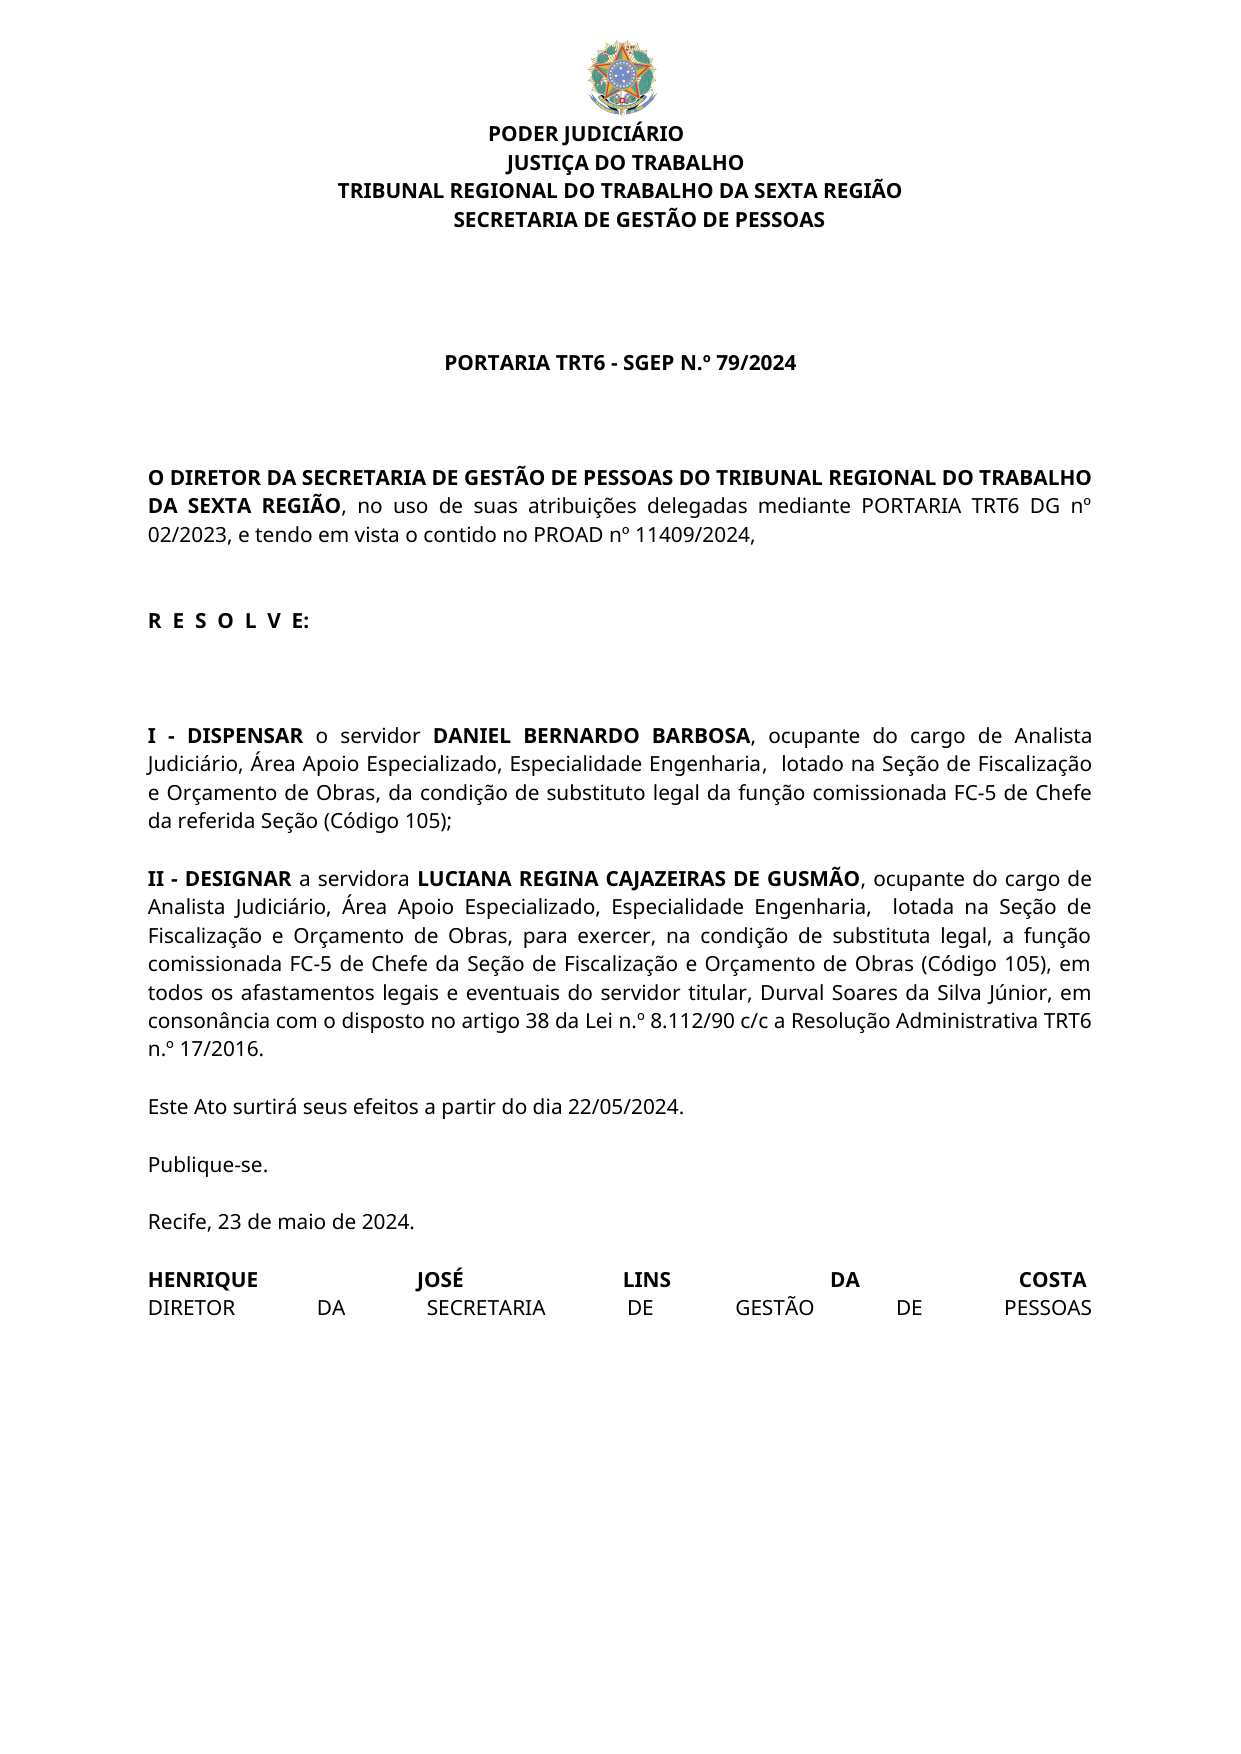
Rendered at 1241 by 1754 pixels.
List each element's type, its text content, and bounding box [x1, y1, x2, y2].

text PORTARIA TRT6 - SGEP N.º 79/2024 [148, 348, 1092, 376]
picture [581, 36, 662, 120]
text O DIRETOR DA SECRETARIA DE GESTÃO DE PESSOAS DO TRIBUNAL REGIONAL DO TRABALHO DA SEXTA REGIÃO, no uso de suas atribuições delegadas mediante PORTARIA TRT6 DG nº 02/2023, e tendo em vista o contido no PROAD nº 11409/2024, [148, 463, 1092, 548]
text R E S O L V E: [148, 577, 1092, 634]
text Publique-se. [148, 1150, 1092, 1178]
text TRIBUNAL REGIONAL DO TRABALHO DA SEXTA REGIÃO [148, 176, 1092, 205]
text Este Ato surtirá seus efeitos a partir do dia 22/05/2024. [148, 1092, 1092, 1121]
text I - DISPENSAR o servidor DANIEL BERNARDO BARBOSA, ocupante do cargo de Analista Judiciário, Área Apoio Especializado, Especialidade Engenharia, lotado na Seção de Fiscalização e Orçamento de Obras, da condição de substituto legal da função comissionada FC-5 de Chefe da referida Seção (Código 105); [148, 721, 1092, 835]
text HENRIQUE JOSÉ LINS DA COSTA DIRETOR DA SECRETARIA DE GESTÃO DE PESSOAS [148, 1265, 1092, 1347]
text JUSTIÇA DO TRABALHO [148, 148, 1092, 176]
text SECRETARIA DE GESTÃO DE PESSOAS [148, 205, 1092, 233]
text Recife, 23 de maio de 2024. [148, 1207, 1092, 1236]
text II - DESIGNAR a servidora LUCIANA REGINA CAJAZEIRAS DE GUSMÃO, ocupante do cargo de Analista Judiciário, Área Apoio Especializado, Especialidade Engenharia, lotada na Seção de Fiscalização e Orçamento de Obras, para exercer, na condição de substituta legal, a função comissionada FC-5 de Chefe da Seção de Fiscalização e Orçamento de Obras (Código 105), em todos os afastamentos legais e eventuais do servidor titular, Durval Soares da Silva Júnior, em consonância com o disposto no artigo 38 da Lei n.º 8.112/90 c/c a Resolução Administrativa TRT6 n.º 17/2016. [148, 864, 1092, 1063]
text PODER JUDICIÁRIO [148, 119, 1092, 148]
